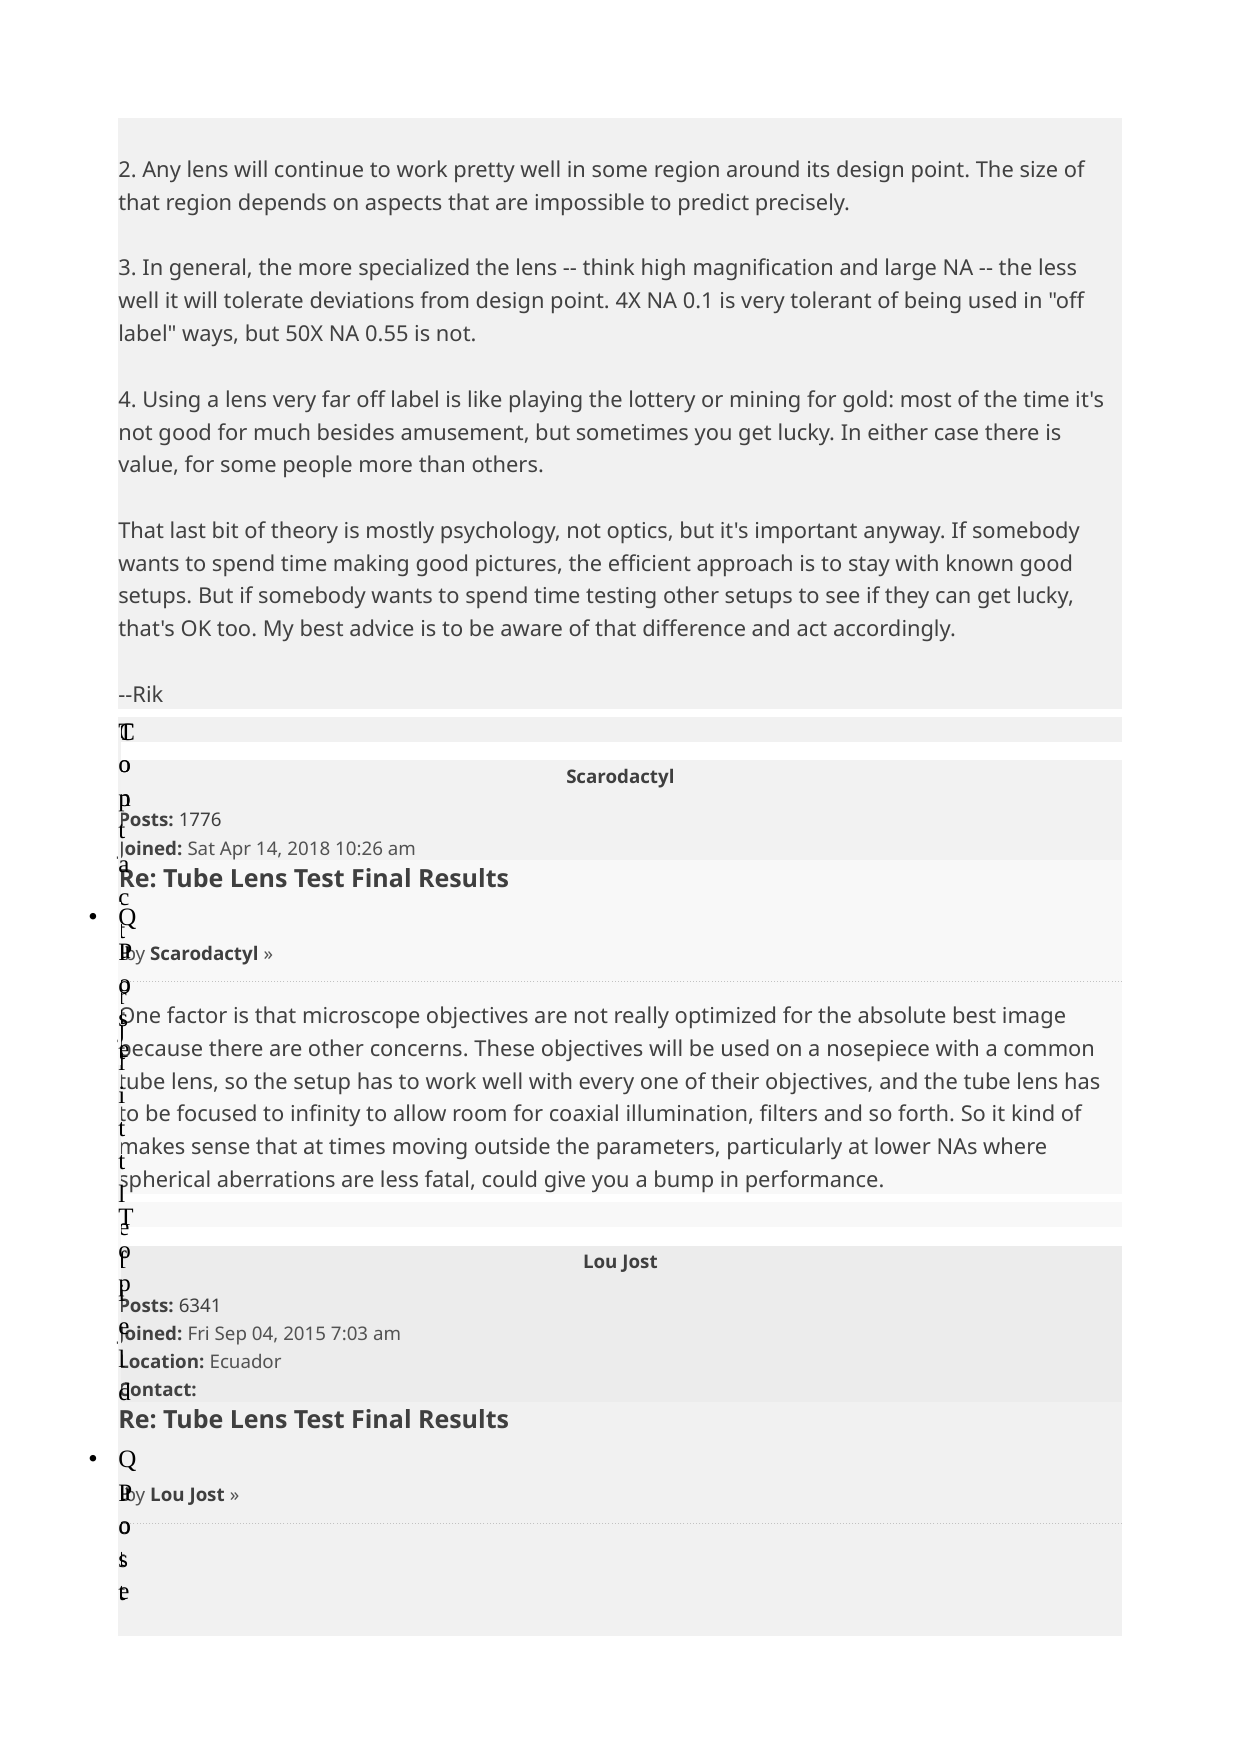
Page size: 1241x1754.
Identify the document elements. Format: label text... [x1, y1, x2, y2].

subtitle Scarodactyl [121, 760, 1122, 788]
subtitle Re: Tube Lens Test Final Results [118, 1402, 841, 1436]
list Location: Ecuador [121, 1346, 1122, 1374]
text by Lou Jost » [121, 1478, 1122, 1523]
list Joined: Fri Sep 04, 2015 7:03 am [121, 1317, 1122, 1346]
subtitle Re: Tube Lens Test Final Results [121, 860, 841, 894]
subtitle Lou Jost [121, 1246, 1122, 1274]
text One factor is that microscope objectives are not really optimized for the absolute best image because there are other concerns. These objectives will be used on a nosepiece with a common tube lens, so the setup has to work well with every one of their objectives, and the tube lens has to be focused to infinity to allow room for coaxial illumination, filters and so forth. So it kind of makes sense that at times moving outside the parameters, particularly at lower NAs where spherical aberrations are less fatal, could give you a bump in performance. [121, 997, 1122, 1194]
list Joined: Sat Apr 14, 2018 10:26 am [121, 832, 1122, 860]
list Posts: 6341 [121, 1289, 1122, 1317]
text by Scarodactyl » [121, 937, 1122, 981]
list Posts: 1776 [121, 804, 1122, 832]
text 2. Any lens will continue to work pretty well in some region around its design point. The size of that region depends on aspects that are impossible to predict precisely. 3. In general, the more specialized the lens -- think high magnification and large NA -- the less well it will tolerate deviations from design point. 4X NA 0.1 is very tolerant of being used in "off label" ways, but 50X NA 0.55 is not. 4. Using a lens very far off label is like playing the lottery or mining for gold: most of the time it's not good for much besides amusement, but sometimes you get lucky. In either case there is value, for some people more than others. That last bit of theory is mostly psychology, not optics, but it's important anyway. If somebody wants to spend time making good pictures, the efficient approach is to stay with known good setups. But if somebody wants to spend time testing other setups to see if they can get lucky, that's OK too. My best advice is to be aware of that difference and act accordingly. --Rik [118, 118, 1122, 709]
list Contact: [121, 1374, 1122, 1402]
